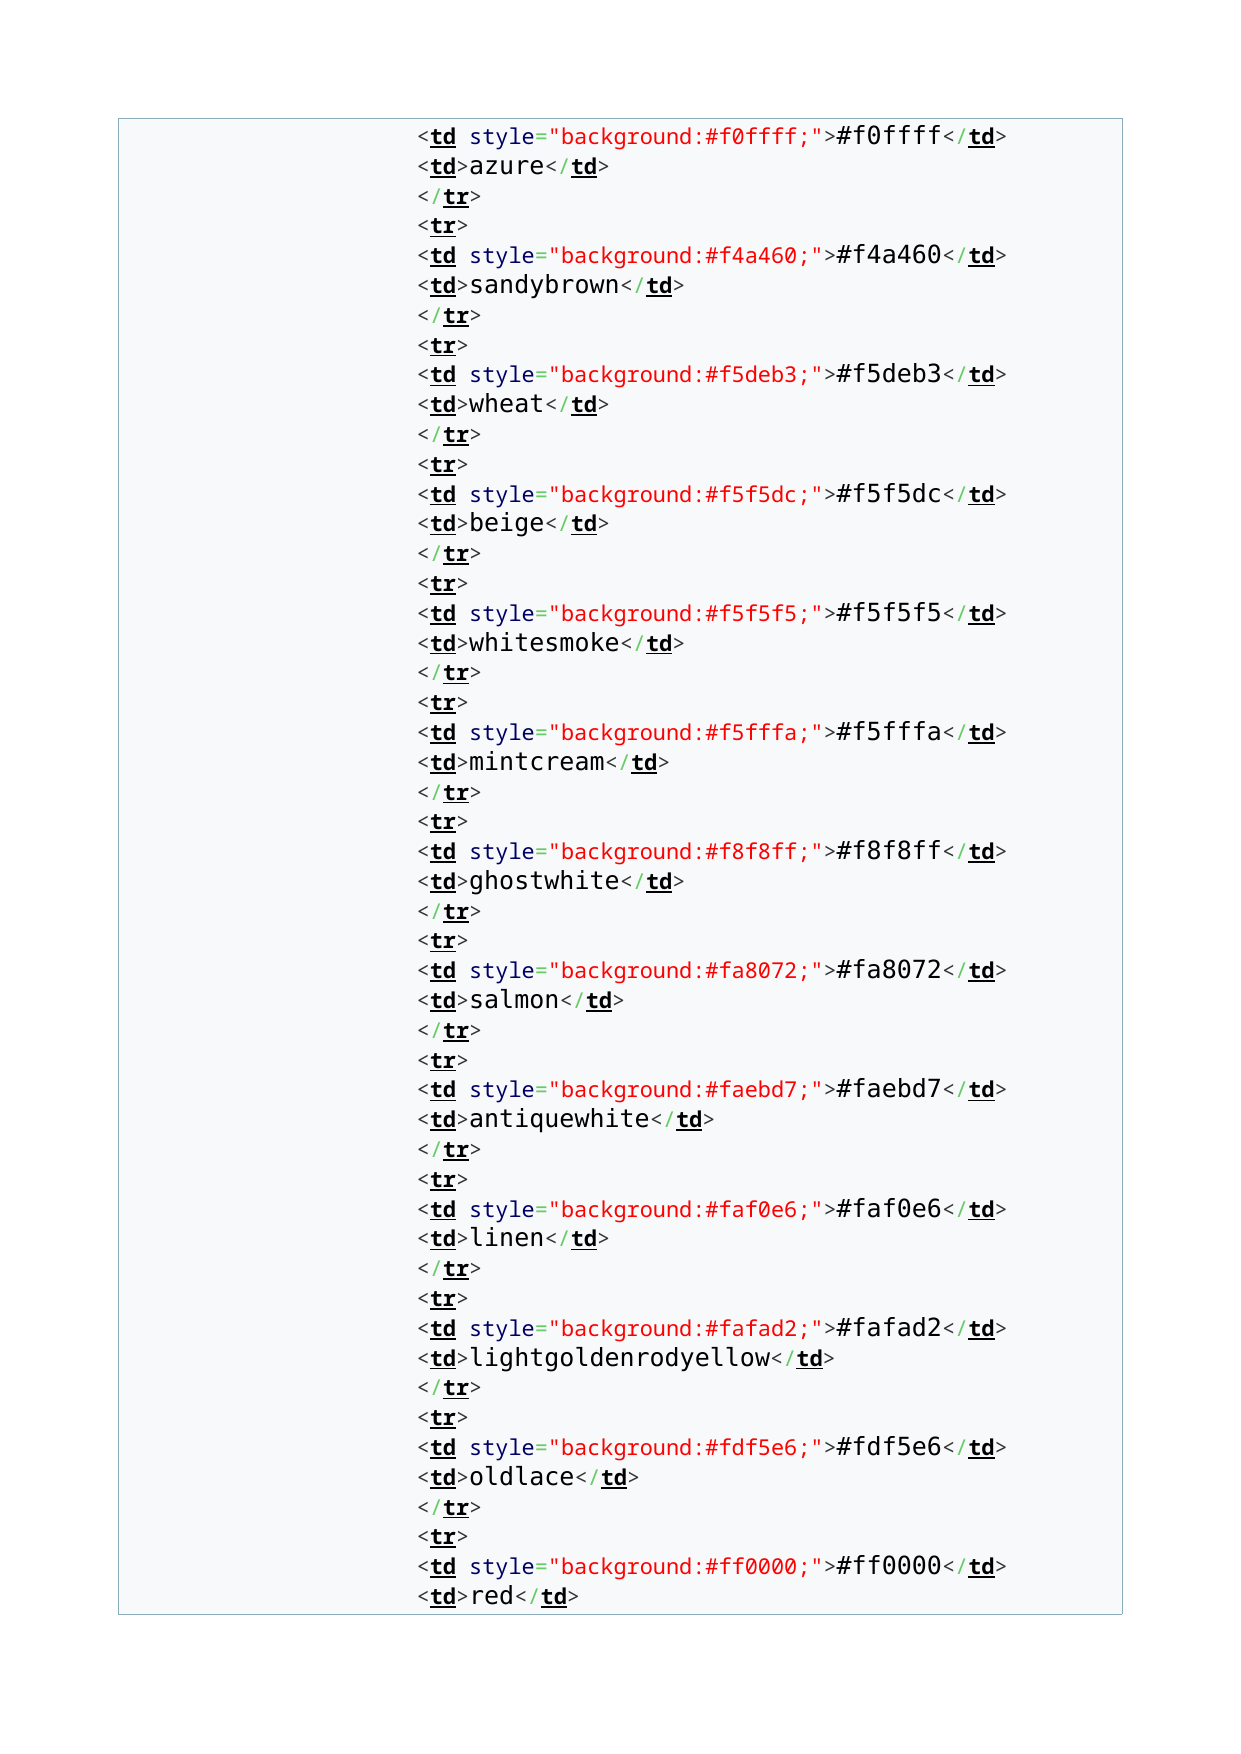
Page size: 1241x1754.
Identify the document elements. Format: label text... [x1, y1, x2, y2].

table_header <td style="background:#f0ffff;">#f0ffff</td> <td>azure</td> </tr> <tr> <td style="background:#f4a460;">#f4a460</td> <td>sandybrown</td> </tr> <tr> <td style="background:#f5deb3;">#f5deb3</td> <td>wheat</td> </tr> <tr> <td style="background:#f5f5dc;">#f5f5dc</td> <td>beige</td> </tr> <tr> <td style="background:#f5f5f5;">#f5f5f5</td> <td>whitesmoke</td> </tr> <tr> <td style="background:#f5fffa;">#f5fffa</td> <td>mintcream</td> </tr> <tr> <td style="background:#f8f8ff;">#f8f8ff</td> <td>ghostwhite</td> </tr> <tr> <td style="background:#fa8072;">#fa8072</td> <td>salmon</td> </tr> <tr> <td style="background:#faebd7;">#faebd7</td> <td>antiquewhite</td> </tr> <tr> <td style="background:#faf0e6;">#faf0e6</td> <td>linen</td> </tr> <tr> <td style="background:#fafad2;">#fafad2</td> <td>lightgoldenrodyellow</td> </tr> <tr> <td style="background:#fdf5e6;">#fdf5e6</td> <td>oldlace</td> </tr> <tr> <td style="background:#ff0000;">#ff0000</td> <td>red</td> [119, 119, 1122, 1614]
